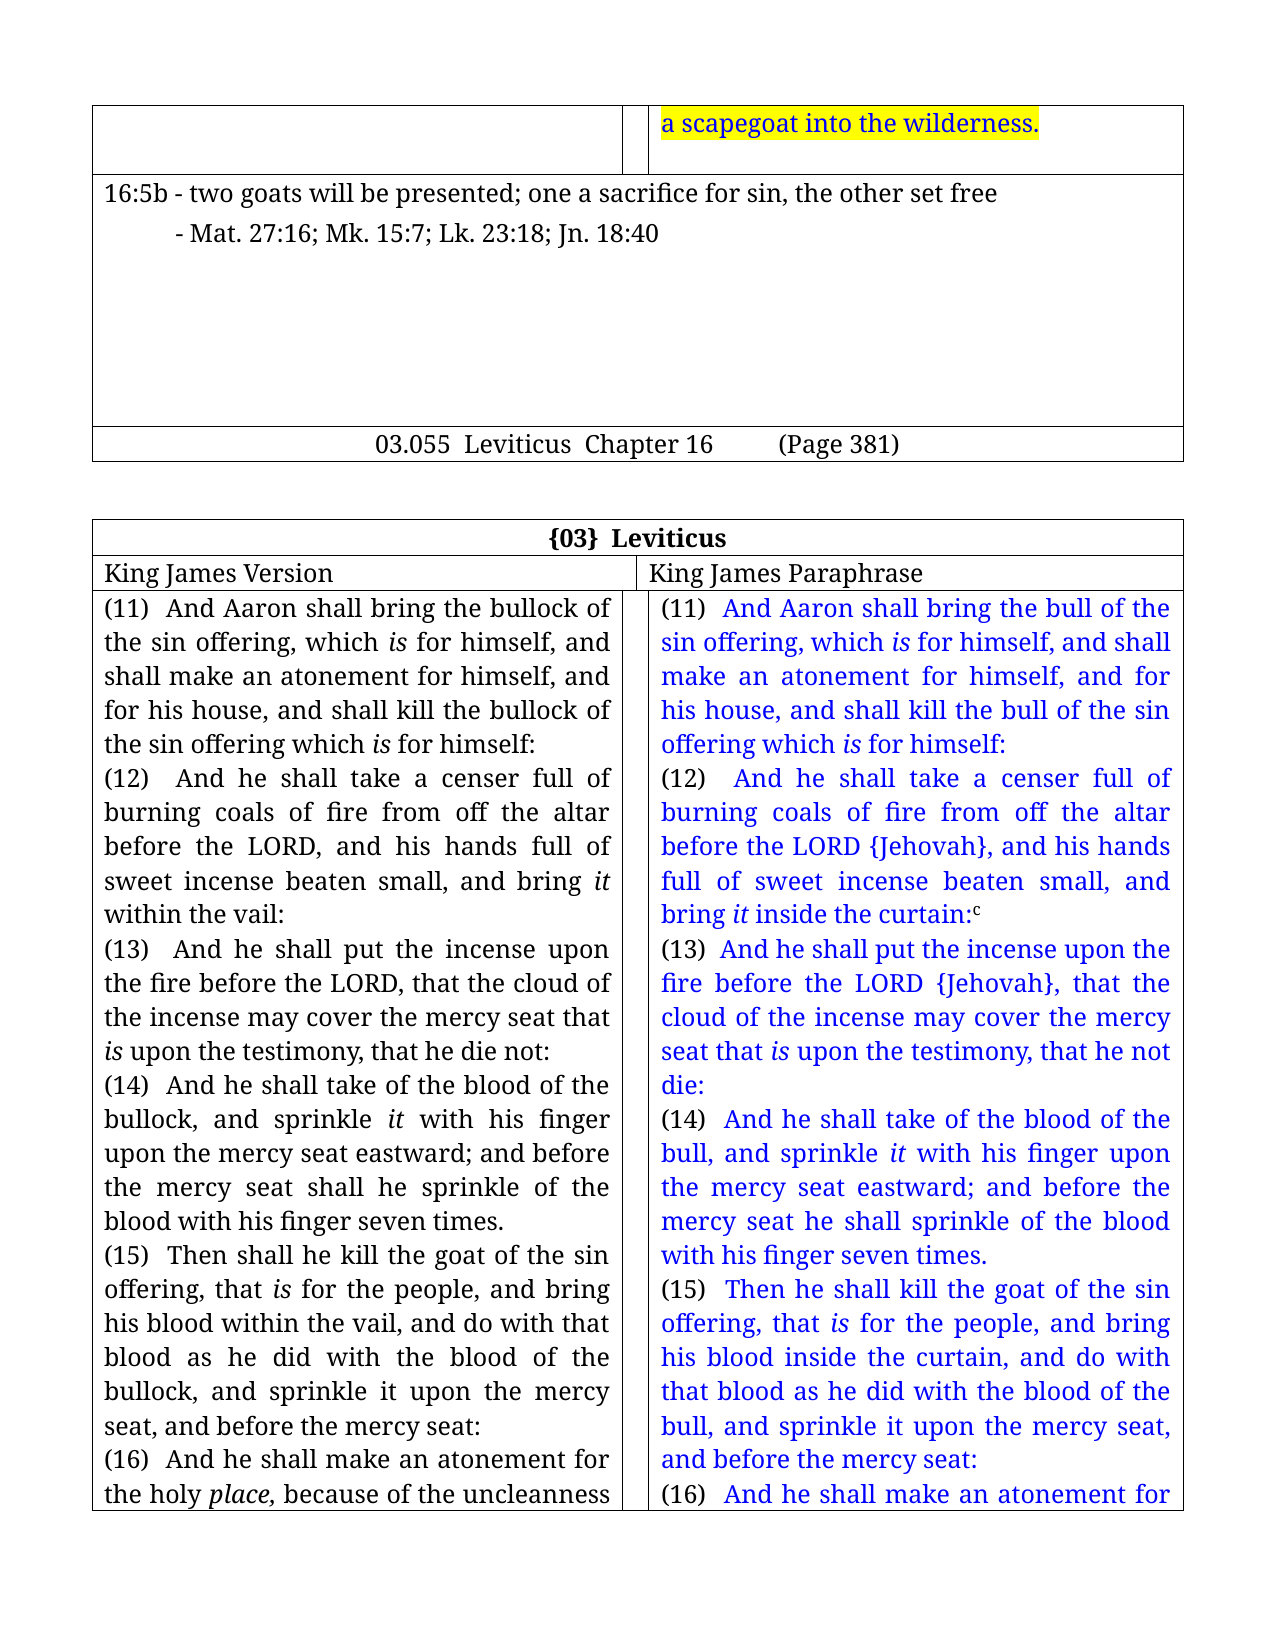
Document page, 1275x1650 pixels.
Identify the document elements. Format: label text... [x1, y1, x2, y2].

table_cell [93, 106, 622, 174]
table_cell [623, 591, 648, 1510]
table_cell King James Paraphrase [637, 556, 1183, 589]
table_cell 03.055 Leviticus Chapter 16 (Page 381) [93, 427, 1183, 461]
table_cell [623, 106, 648, 174]
table_cell (11) And Aaron shall bring the bull of the sin offering, which is for himself, and shall make an atonement for himself, and for his house, and shall kill the bull of the sin offering which is for himself: (12) And he shall take a censer full of burning coals of fire from off the altar before the LORD {Jehovah}, and his hands full of sweet incense beaten small, and bring it inside the curtain:c (13) And he shall put the incense upon the fire before the LORD {Jehovah}, that the cloud of the incense may cover the mercy seat that is upon the testimony, that he not die: (14) And he shall take of the blood of the bull, and sprinkle it with his finger upon the mercy seat eastward; and before the mercy seat he shall sprinkle of the blood with his finger seven times. (15) Then he shall kill the goat of the sin offering, that is for the people, and bring his blood inside the curtain, and do with that blood as he did with the blood of the bull, and sprinkle it upon the mercy seat, and before the mercy seat: (16) And he shall make an atonement for [649, 591, 1183, 1510]
table_cell King James Version [93, 556, 636, 589]
table_cell (11) And Aaron shall bring the bullock of the sin offering, which is for himself, and shall make an atonement for himself, and for his house, and shall kill the bullock of the sin offering which is for himself: (12) And he shall take a censer full of burning coals of fire from off the altar before the LORD, and his hands full of sweet incense beaten small, and bring it within the vail: (13) And he shall put the incense upon the fire before the LORD, that the cloud of the incense may cover the mercy seat that is upon the testimony, that he die not: (14) And he shall take of the blood of the bullock, and sprinkle it with his finger upon the mercy seat eastward; and before the mercy seat shall he sprinkle of the blood with his finger seven times. (15) Then shall he kill the goat of the sin offering, that is for the people, and bring his blood within the vail, and do with that blood as he did with the blood of the bullock, and sprinkle it upon the mercy seat, and before the mercy seat: (16) And he shall make an atonement for the holy place, because of the uncleanness [93, 591, 622, 1510]
table_cell 16:5b - two goats will be presented; one a sacrifice for sin, the other set free - Mat. 27:16; Mk. 15:7; Lk. 23:18; Jn. 18:40 [93, 175, 1183, 426]
table_header {03} Leviticus [93, 520, 1183, 554]
table_cell a scapegoat into the wilderness. [649, 106, 1183, 174]
